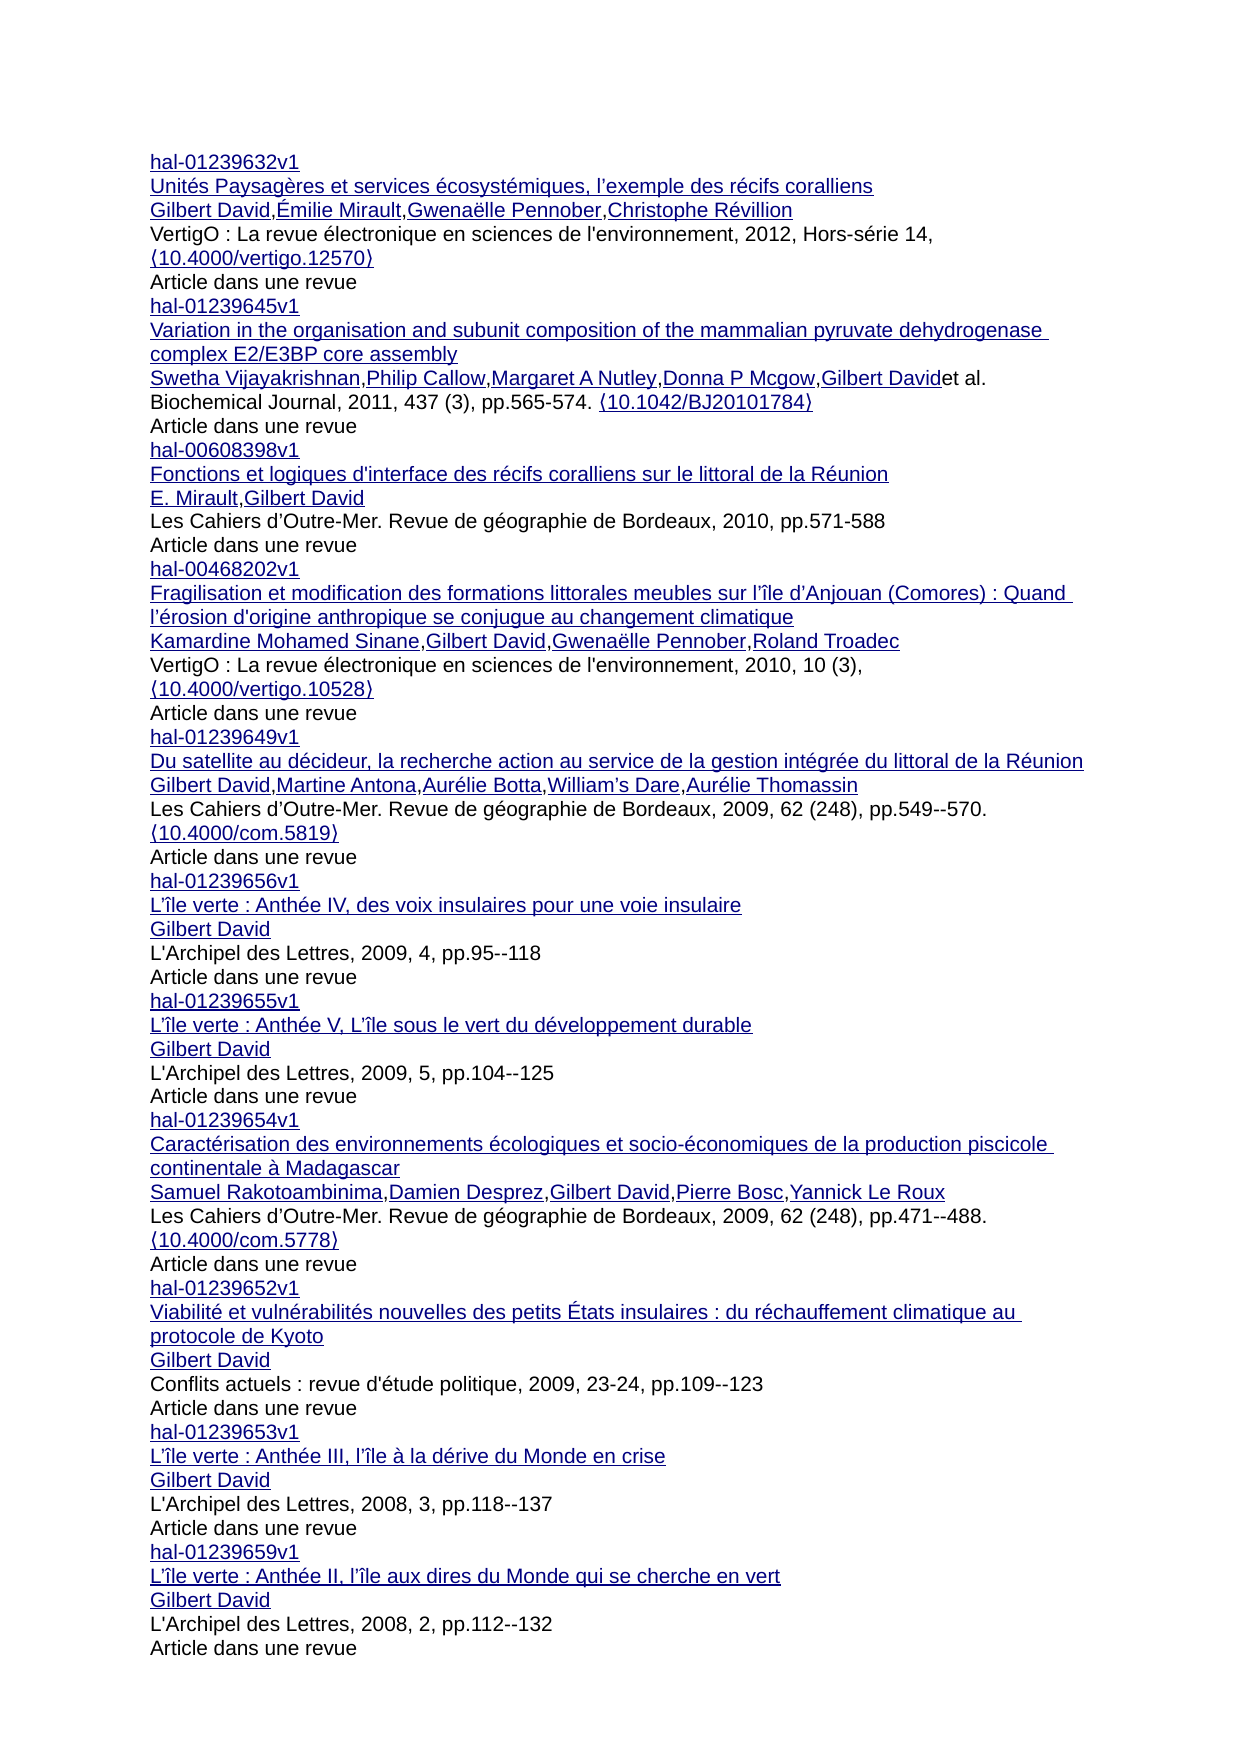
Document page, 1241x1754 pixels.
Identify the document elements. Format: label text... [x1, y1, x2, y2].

table_cell L’île verte : Anthée III, l’île à la dérive du Monde en crise Gilbert David L'Archipel des Lettres, 2008, 3, pp.118--137 Article dans une revue hal-01239659v1 [150, 1444, 1090, 1563]
table_cell Fonctions et logiques d'interface des récifs coralliens sur le littoral de la Réunion E. Mirault,Gilbert David Les Cahiers d’Outre-Mer. Revue de géographie de Bordeaux, 2010, pp.571-588 Article dans une revue hal-00468202v1 [150, 461, 1090, 581]
table_cell Fragilisation et modification des formations littorales meubles sur l’île d’Anjouan (Comores) : Quand l’érosion d'origine anthropique se conjugue au changement climatique Kamardine Mohamed Sinane,Gilbert David,Gwenaëlle Pennober,Roland Troadec VertigO : La revue électronique en sciences de l'environnement, 2010, 10 (3), ⟨10.4000/vertigo.10528⟩ Article dans une revue hal-01239649v1 [150, 581, 1090, 749]
table_cell Variation in the organisation and subunit composition of the mammalian pyruvate dehydrogenase complex E2/E3BP core assembly Swetha Vijayakrishnan,Philip Callow,Margaret A Nutley,Donna P Mcgow,Gilbert Davidet al. Biochemical Journal, 2011, 437 (3), pp.565-574. ⟨10.1042/BJ20101784⟩ Article dans une revue hal-00608398v1 [150, 318, 1090, 461]
table_cell L’île verte : Anthée V, L’île sous le vert du développement durable Gilbert David L'Archipel des Lettres, 2009, 5, pp.104--125 Article dans une revue hal-01239654v1 [150, 1013, 1090, 1132]
table_cell L’île verte : Anthée II, l’île aux dires du Monde qui se cherche en vert Gilbert David L'Archipel des Lettres, 2008, 2, pp.112--132 Article dans une revue [150, 1564, 1090, 1659]
table_cell hal-01239632v1 [150, 150, 1090, 174]
table_cell Unités Paysagères et services écosystémiques, l’exemple des récifs coralliens Gilbert David,Émilie Mirault,Gwenaëlle Pennober,Christophe Révillion VertigO : La revue électronique en sciences de l'environnement, 2012, Hors-série 14, ⟨10.4000/vertigo.12570⟩ Article dans une revue hal-01239645v1 [150, 174, 1090, 318]
table_cell Du satellite au décideur, la recherche action au service de la gestion intégrée du littoral de la Réunion Gilbert David,Martine Antona,Aurélie Botta,William’s Dare,Aurélie Thomassin Les Cahiers d’Outre-Mer. Revue de géographie de Bordeaux, 2009, 62 (248), pp.549--570. ⟨10.4000/com.5819⟩ Article dans une revue hal-01239656v1 [150, 749, 1090, 893]
table_cell L’île verte : Anthée IV, des voix insulaires pour une voie insulaire Gilbert David L'Archipel des Lettres, 2009, 4, pp.95--118 Article dans une revue hal-01239655v1 [150, 893, 1090, 1012]
table_cell Caractérisation des environnements écologiques et socio-économiques de la production piscicole continentale à Madagascar Samuel Rakotoambinima,Damien Desprez,Gilbert David,Pierre Bosc,Yannick Le Roux Les Cahiers d’Outre-Mer. Revue de géographie de Bordeaux, 2009, 62 (248), pp.471--488. ⟨10.4000/com.5778⟩ Article dans une revue hal-01239652v1 [150, 1132, 1090, 1300]
table_cell Viabilité et vulnérabilités nouvelles des petits États insulaires : du réchauffement climatique au protocole de Kyoto Gilbert David Conflits actuels : revue d'étude politique, 2009, 23-24, pp.109--123 Article dans une revue hal-01239653v1 [150, 1300, 1090, 1444]
